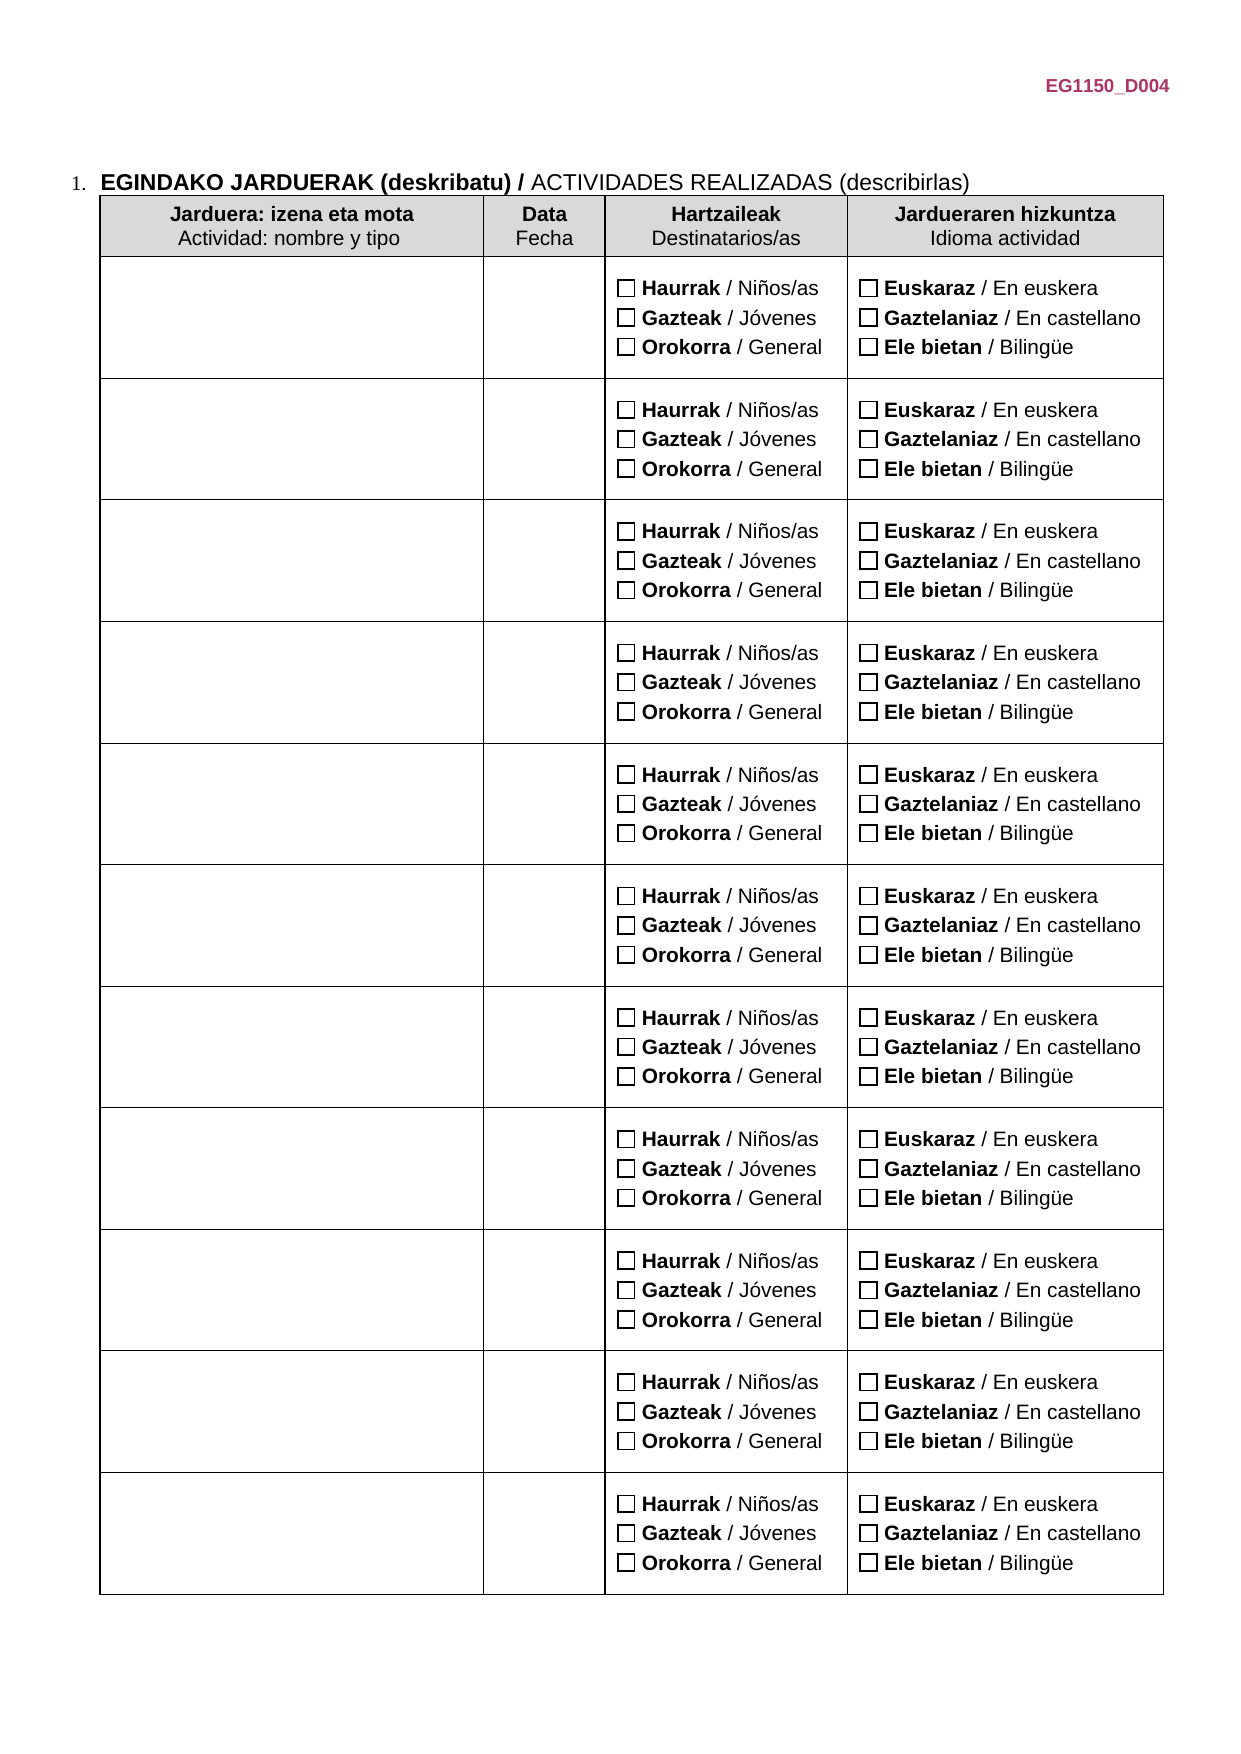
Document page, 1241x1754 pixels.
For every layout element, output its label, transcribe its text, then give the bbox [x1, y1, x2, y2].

table_cell Euskaraz / En euskera Gaztelaniaz / En castellano Ele bietan / Bilingüe [848, 1108, 1163, 1229]
table_cell Haurrak / Niños/as Gazteak / Jóvenes Orokorra / General [606, 987, 847, 1107]
table_cell [484, 1230, 604, 1350]
table_cell Haurrak / Niños/as Gazteak / Jóvenes Orokorra / General [606, 865, 847, 986]
table_cell [101, 744, 483, 864]
table_cell [484, 257, 604, 378]
table_cell Euskaraz / En euskera Gaztelaniaz / En castellano Ele bietan / Bilingüe [848, 987, 1163, 1107]
table_cell [101, 257, 483, 378]
table_header Jardueraren hizkuntza Idioma actividad [848, 196, 1163, 256]
table_cell Euskaraz / En euskera Gaztelaniaz / En castellano Ele bietan / Bilingüe [848, 865, 1163, 986]
table_cell Haurrak / Niños/as Gazteak / Jóvenes Orokorra / General [606, 1351, 847, 1472]
table_cell Haurrak / Niños/as Gazteak / Jóvenes Orokorra / General [606, 500, 847, 621]
table_cell Haurrak / Niños/as Gazteak / Jóvenes Orokorra / General [606, 1473, 847, 1593]
table_cell Euskaraz / En euskera Gaztelaniaz / En castellano Ele bietan / Bilingüe [848, 500, 1163, 621]
table_cell [101, 1351, 483, 1472]
table_cell [484, 987, 604, 1107]
table_cell Euskaraz / En euskera Gaztelaniaz / En castellano Ele bietan / Bilingüe [848, 379, 1163, 499]
table_cell [484, 379, 604, 499]
table_cell Haurrak / Niños/as Gazteak / Jóvenes Orokorra / General [606, 257, 847, 378]
table_cell [101, 1230, 483, 1350]
table_cell Haurrak / Niños/as Gazteak / Jóvenes Orokorra / General [606, 379, 847, 499]
list EGINDAKO JARDUERAK (deskribatu) / ACTIVIDADES REALIZADAS (describirlas) [71, 168, 1169, 195]
table_cell [101, 865, 483, 986]
table_cell Euskaraz / En euskera Gaztelaniaz / En castellano Ele bietan / Bilingüe [848, 1473, 1163, 1593]
table_cell [101, 987, 483, 1107]
table_cell [101, 1473, 483, 1593]
table_cell [101, 622, 483, 742]
table_cell [484, 500, 604, 621]
table_cell Haurrak / Niños/as Gazteak / Jóvenes Orokorra / General [606, 744, 847, 864]
table_cell [484, 1108, 604, 1229]
table_header Hartzaileak Destinatarios/as [606, 196, 847, 256]
table_cell Euskaraz / En euskera Gaztelaniaz / En castellano Ele bietan / Bilingüe [848, 744, 1163, 864]
table_cell Euskaraz / En euskera Gaztelaniaz / En castellano Ele bietan / Bilingüe [848, 622, 1163, 742]
table_cell Haurrak / Niños/as Gazteak / Jóvenes Orokorra / General [606, 1108, 847, 1229]
table_cell [484, 865, 604, 986]
table_cell [484, 1351, 604, 1472]
table_cell Euskaraz / En euskera Gaztelaniaz / En castellano Ele bietan / Bilingüe [848, 257, 1163, 378]
table_cell Euskaraz / En euskera Gaztelaniaz / En castellano Ele bietan / Bilingüe [848, 1351, 1163, 1472]
table_cell [101, 500, 483, 621]
table_cell [484, 744, 604, 864]
table_cell Haurrak / Niños/as Gazteak / Jóvenes Orokorra / General [606, 622, 847, 742]
table_header Data Fecha [484, 196, 604, 256]
table_cell [484, 622, 604, 742]
table_cell [101, 1108, 483, 1229]
table_cell Haurrak / Niños/as Gazteak / Jóvenes Orokorra / General [606, 1230, 847, 1350]
table_cell [484, 1473, 604, 1593]
table_header Jarduera: izena eta mota Actividad: nombre y tipo [101, 196, 483, 256]
table_cell Euskaraz / En euskera Gaztelaniaz / En castellano Ele bietan / Bilingüe [848, 1230, 1163, 1350]
table_cell [101, 379, 483, 499]
